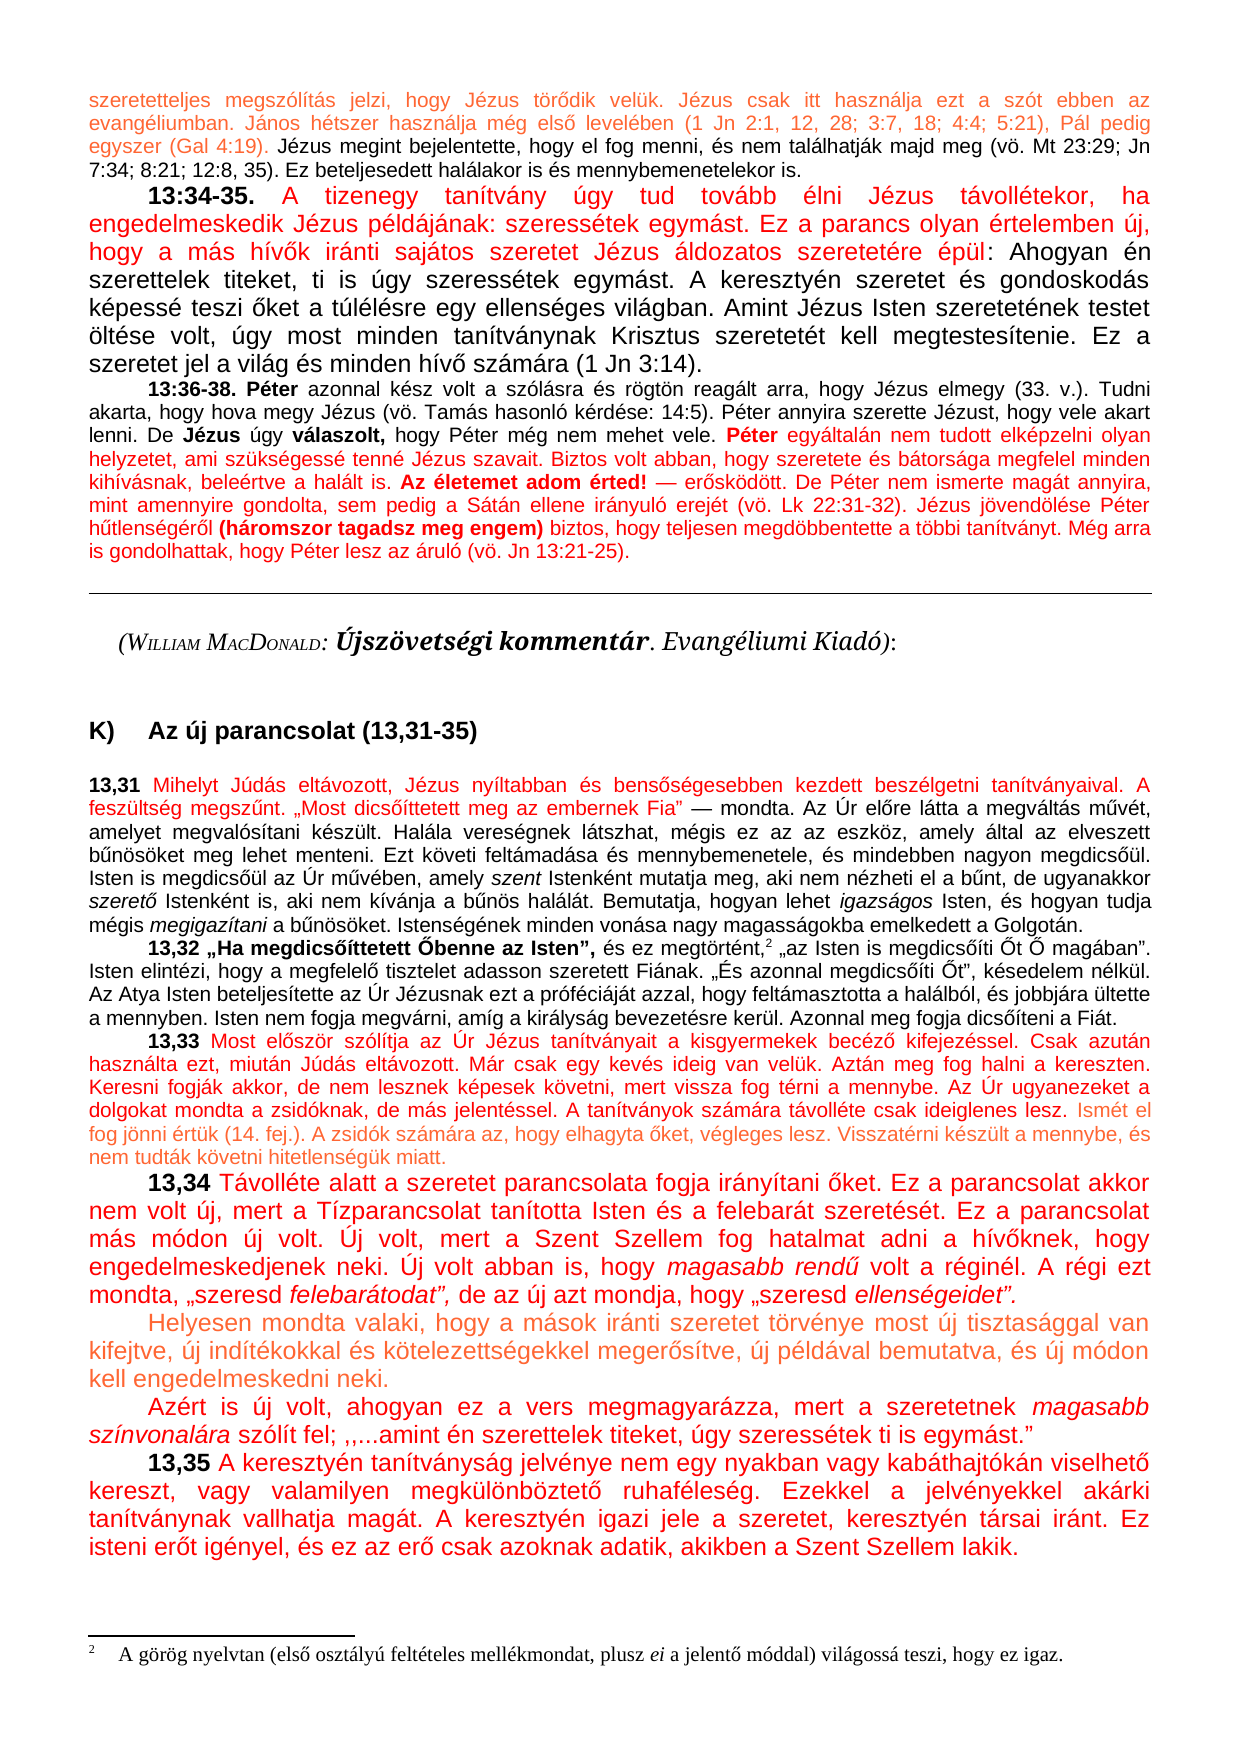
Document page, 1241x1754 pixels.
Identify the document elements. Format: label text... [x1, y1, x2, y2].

text A görög nyelvtan (első osztályú feltételes mellékmondat, plusz ei a jelentő móddal) világossá teszi, hogy ez igaz. [88, 1642, 1152, 1665]
text 13,34 Távolléte alatt a szeretet parancsolata fogja irányítani őket. Ez a parancsolat akkor nem volt új, mert a Tízparancsolat tanította Isten és a felebarát szeretését. Ez a parancsolat más módon új volt. Új volt, mert a Szent Szellem fog hatalmat adni a hívőknek, hogy engedelmeskedjenek neki. Új volt abban is, hogy magasabb rendű volt a réginél. A régi ezt mondta, „szeresd felebarátodat”, de az új azt mondja, hogy „szeresd ellenségeidet”. [88, 1169, 1152, 1309]
text 13:36-38. Péter azonnal kész volt a szólásra és rögtön reagált arra, hogy Jézus elmegy (33. v.). Tudni akarta, hogy hova megy Jézus (vö. Tamás hasonló kérdése: 14:5). Péter annyira szerette Jézust, hogy vele akart lenni. De Jézus úgy válaszolt, hogy Péter még nem mehet vele. Péter egyáltalán nem tudott elképzelni olyan helyzetet, ami szükségessé tenné Jézus szavait. Biztos volt abban, hogy szeretete és bátorsága megfelel minden kihívásnak, beleértve a halált is. Az életemet adom érted! — erősködött. De Péter nem ismerte magát annyira, mint amennyire gondolta, sem pedig a Sátán ellene irányuló erejét (vö. Lk 22:31-32). Jézus jövendölése Péter hűtlenségéről (háromszor tagadsz meg engem) biztos, hogy teljesen megdöbbentette a többi tanítványt. Még arra is gondolhattak, hogy Péter lesz az áruló (vö. Jn 13:21-25). [88, 378, 1152, 563]
text 13,33 Most először szólítja az Úr Jézus tanítványait a kisgyermekek becéző kifejezéssel. Csak azután használta ezt, miután Júdás eltávozott. Már csak egy kevés ideig van velük. Aztán meg fog halni a kereszten. Keresni fogják akkor, de nem lesznek képesek követni, mert vissza fog térni a mennybe. Az Úr ugyanezeket a dolgokat mondta a zsidóknak, de más jelentéssel. A tanítványok számára távolléte csak ideiglenes lesz. Ismét el fog jönni értük (14. fej.). A zsidók számára az, hogy elhagyta őket, végleges lesz. Visszatérni készült a mennybe, és nem tudták követni hitetlenségük miatt. [88, 1029, 1152, 1169]
text szeretetteljes megszólítás jelzi, hogy Jézus törődik velük. Jézus csak itt használja ezt a szót ebben az evangéliumban. János hétszer használja még első levelében (1 Jn 2:1, 12, 28; 3:7, 18; 4:4; 5:21), Pál pedig egyszer (Gal 4:19). Jézus megint bejelentette, hogy el fog menni, és nem találhatják majd meg (vö. Mt 23:29; Jn 7:34; 8:21; 12:8, 35). Ez beteljesedett halálakor is és mennybemenetelekor is. [88, 88, 1152, 181]
text K) Az új parancsolat (13,31-35) [88, 716, 1152, 744]
text Helyesen mondta valaki, hogy a mások iránti szeretet törvénye most új tisztasággal van kifejtve, új indítékokkal és kötelezettségekkel megerősítve, új példával bemutatva, és új módon kell engedelmeskedni neki. [88, 1309, 1152, 1393]
text (William MacDonald: Újszövetségi kommentár. Evangéliumi Kiadó): [88, 594, 1152, 687]
text 13,32 „Ha megdicsőíttetett Őbenne az Isten”, és ez megtörtént, „az Isten is megdicsőíti Őt Ő magában”. Isten elintézi, hogy a megfelelő tisztelet adasson szeretett Fiának. „És azonnal megdicsőíti Őt”, késedelem nélkül. Az Atya Isten beteljesítette az Úr Jézusnak ezt a próféciáját azzal, hogy feltámasztotta a halálból, és jobbjára ültette a mennyben. Isten nem fogja megvárni, amíg a királyság bevezetésre kerül. Azonnal meg fogja dicsőíteni a Fiát. [88, 936, 1152, 1029]
text 13,31 Mihelyt Júdás eltávozott, Jézus nyíltabban és bensőségesebben kezdett beszélgetni tanítványaival. A feszültség megszűnt. „Most dicsőíttetett meg az embernek Fia” — mondta. Az Úr előre látta a megváltás művét, amelyet megvalósítani készült. Halála vereségnek látszhat, mégis ez az az eszköz, amely által az elveszett bűnösöket meg lehet menteni. Ezt követi feltámadása és mennybemenetele, és mindebben nagyon megdicsőül. Isten is megdicsőül az Úr művében, amely szent Istenként mutatja meg, aki nem nézheti el a bűnt, de ugyanakkor szerető Istenként is, aki nem kívánja a bűnös halálát. Bemutatja, hogyan lehet igazságos Isten, és hogyan tudja mégis megigazítani a bűnösöket. Istenségének minden vonása nagy magasságokba emelkedett a Golgotán. [88, 774, 1152, 936]
text 13:34-35. A tizenegy tanítvány úgy tud tovább élni Jézus távollétekor, ha engedelmeskedik Jézus példájának: szeressétek egymást. Ez a parancs olyan értelemben új, hogy a más hívők iránti sajátos szeretet Jézus áldozatos szeretetére épül: Ahogyan én szerettelek titeket, ti is úgy szeressétek egymást. A keresztyén szeretet és gondoskodás képessé teszi őket a túlélésre egy ellenséges világban. Amint Jézus Isten szeretetének testet öltése volt, úgy most minden tanítványnak Krisztus szeretetét kell megtestesítenie. Ez a szeretet jel a világ és minden hívő számára (1 Jn 3:14). [88, 181, 1152, 378]
text 13,35 A keresztyén tanítványság jelvénye nem egy nyakban vagy kabáthajtókán viselhető kereszt, vagy valamilyen megkülönböztető ruhaféleség. Ezekkel a jelvényekkel akárki tanítványnak vallhatja magát. A keresztyén igazi jele a szeretet, keresztyén társai iránt. Ez isteni erőt igényel, és ez az erő csak azoknak adatik, akikben a Szent Szellem lakik. [88, 1449, 1152, 1561]
text Azért is új volt, ahogyan ez a vers megmagyarázza, mert a szeretetnek magasabb színvonalára szólít fel; ,,...amint én szerettelek titeket, úgy szeressétek ti is egymást.” [88, 1393, 1152, 1449]
